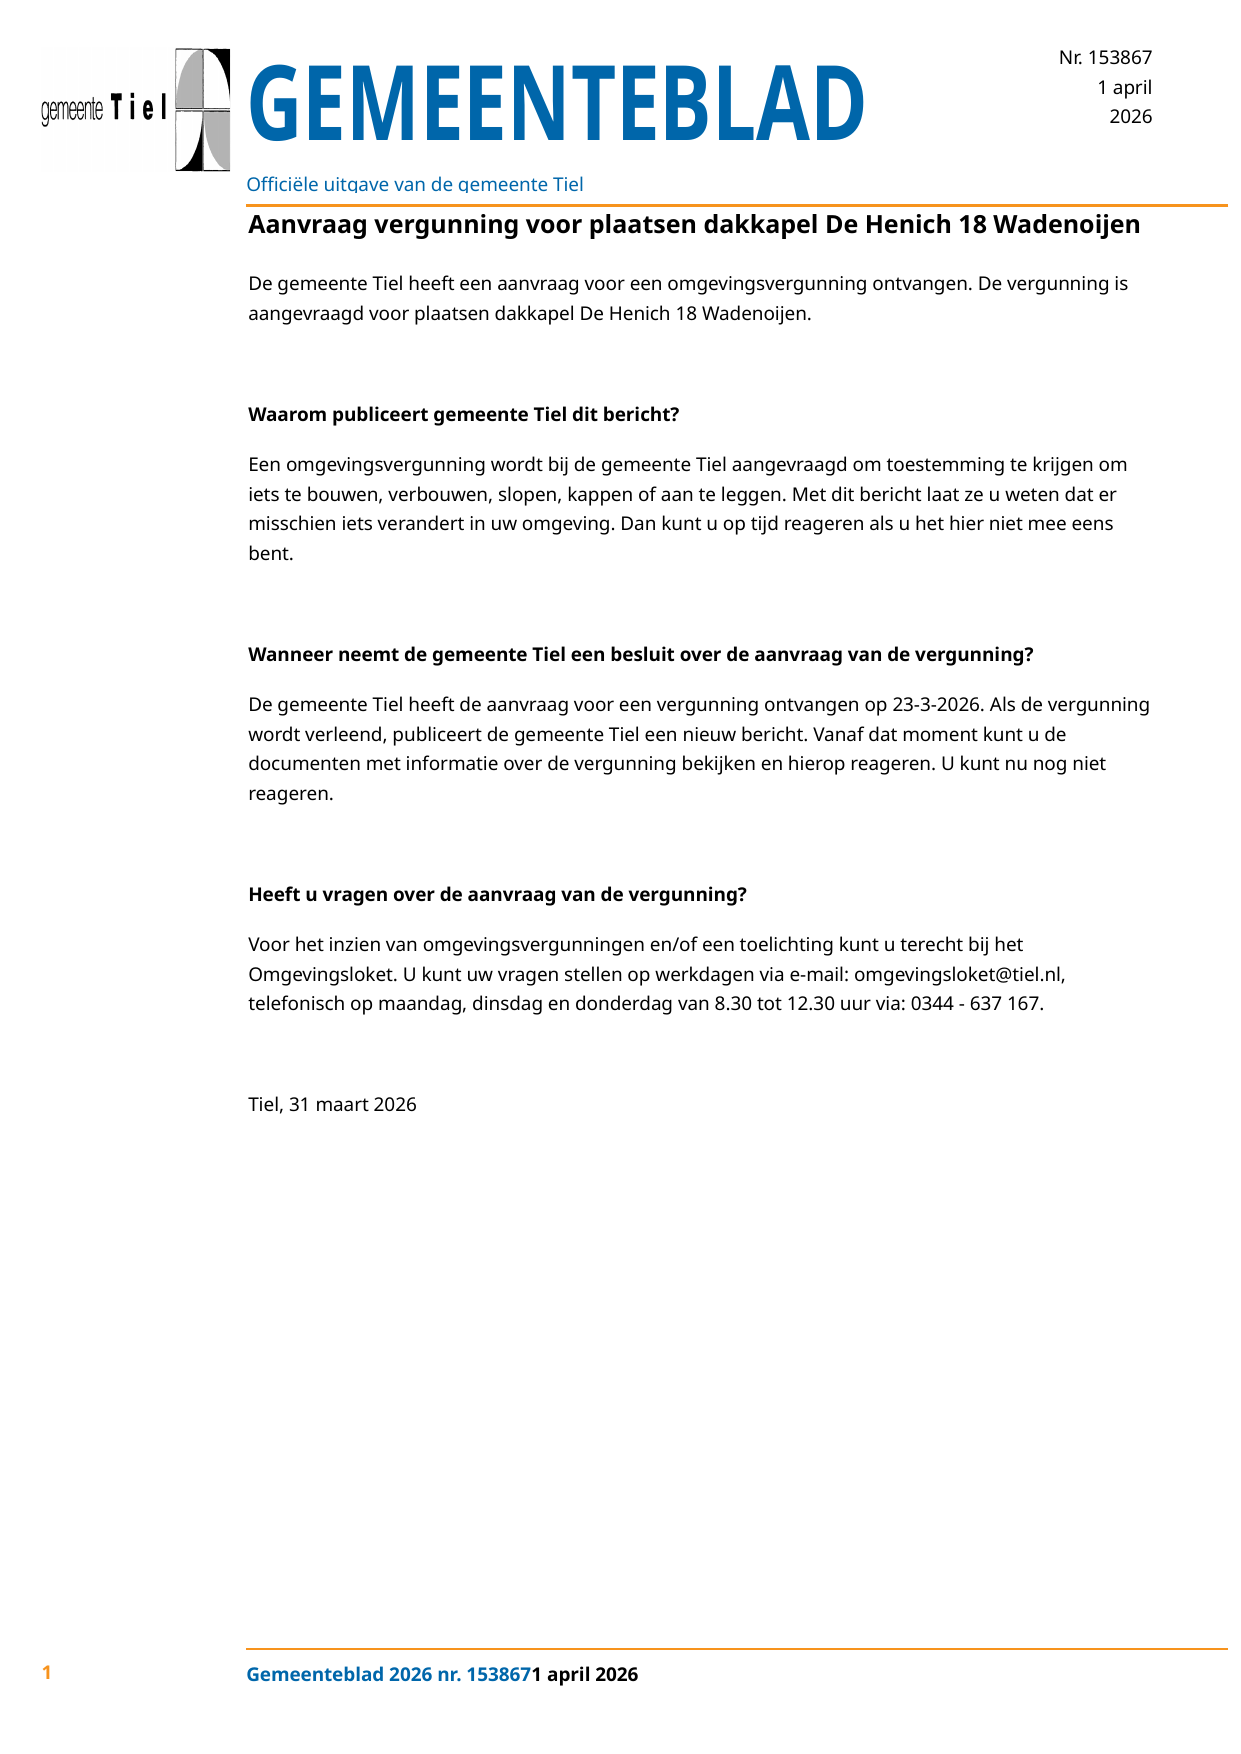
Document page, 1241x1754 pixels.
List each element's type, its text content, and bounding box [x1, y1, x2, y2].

text Voor het inzien van omgevingsvergunningen en/of een toelichting kunt u terecht bij het Omgevingsloket. U kunt uw vragen stellen op werkdagen via e-mail: omgevingsloket@tiel.nl, telefonisch op maandag, dinsdag en donderdag van 8.30 tot 12.30 uur via: 0344 - 637 167. [248, 931, 1152, 1016]
text Heeft u vragen over de aanvraag van de vergunning? [248, 881, 1152, 906]
text Een omgevingsvergunning wordt bij de gemeente Tiel aangevraagd om toestemming te krijgen om iets te bouwen, verbouwen, slopen, kappen of aan te leggen. Met dit bericht laat ze u weten dat er misschien iets verandert in uw omgeving. Dan kunt u op tijd reageren als u het hier niet mee eens bent. [248, 451, 1152, 566]
text De gemeente Tiel heeft de aanvraag voor een vergunning ontvangen op 23-3-2026. Als de vergunning wordt verleend, publiceert de gemeente Tiel een nieuw bericht. Vanaf dat moment kunt u de documenten met informatie over de vergunning bekijken en hierop reageren. U kunt nu nog niet reageren. [248, 691, 1152, 806]
picture [41, 47, 231, 172]
text Wanneer neemt de gemeente Tiel een besluit over de aanvraag van de vergunning? [248, 641, 1152, 666]
text Aanvraag vergunning voor plaatsen dakkapel De Henich 18 Wadenoijen [248, 207, 1152, 241]
text Tiel, 31 maart 2026 [248, 1091, 1152, 1117]
text De gemeente Tiel heeft een aanvraag voor een omgevingsvergunning ontvangen. De vergunning is aangevraagd voor plaatsen dakkapel De Henich 18 Wadenoijen. [248, 270, 1152, 326]
text Waarom publiceert gemeente Tiel dit bericht? [248, 401, 1152, 426]
